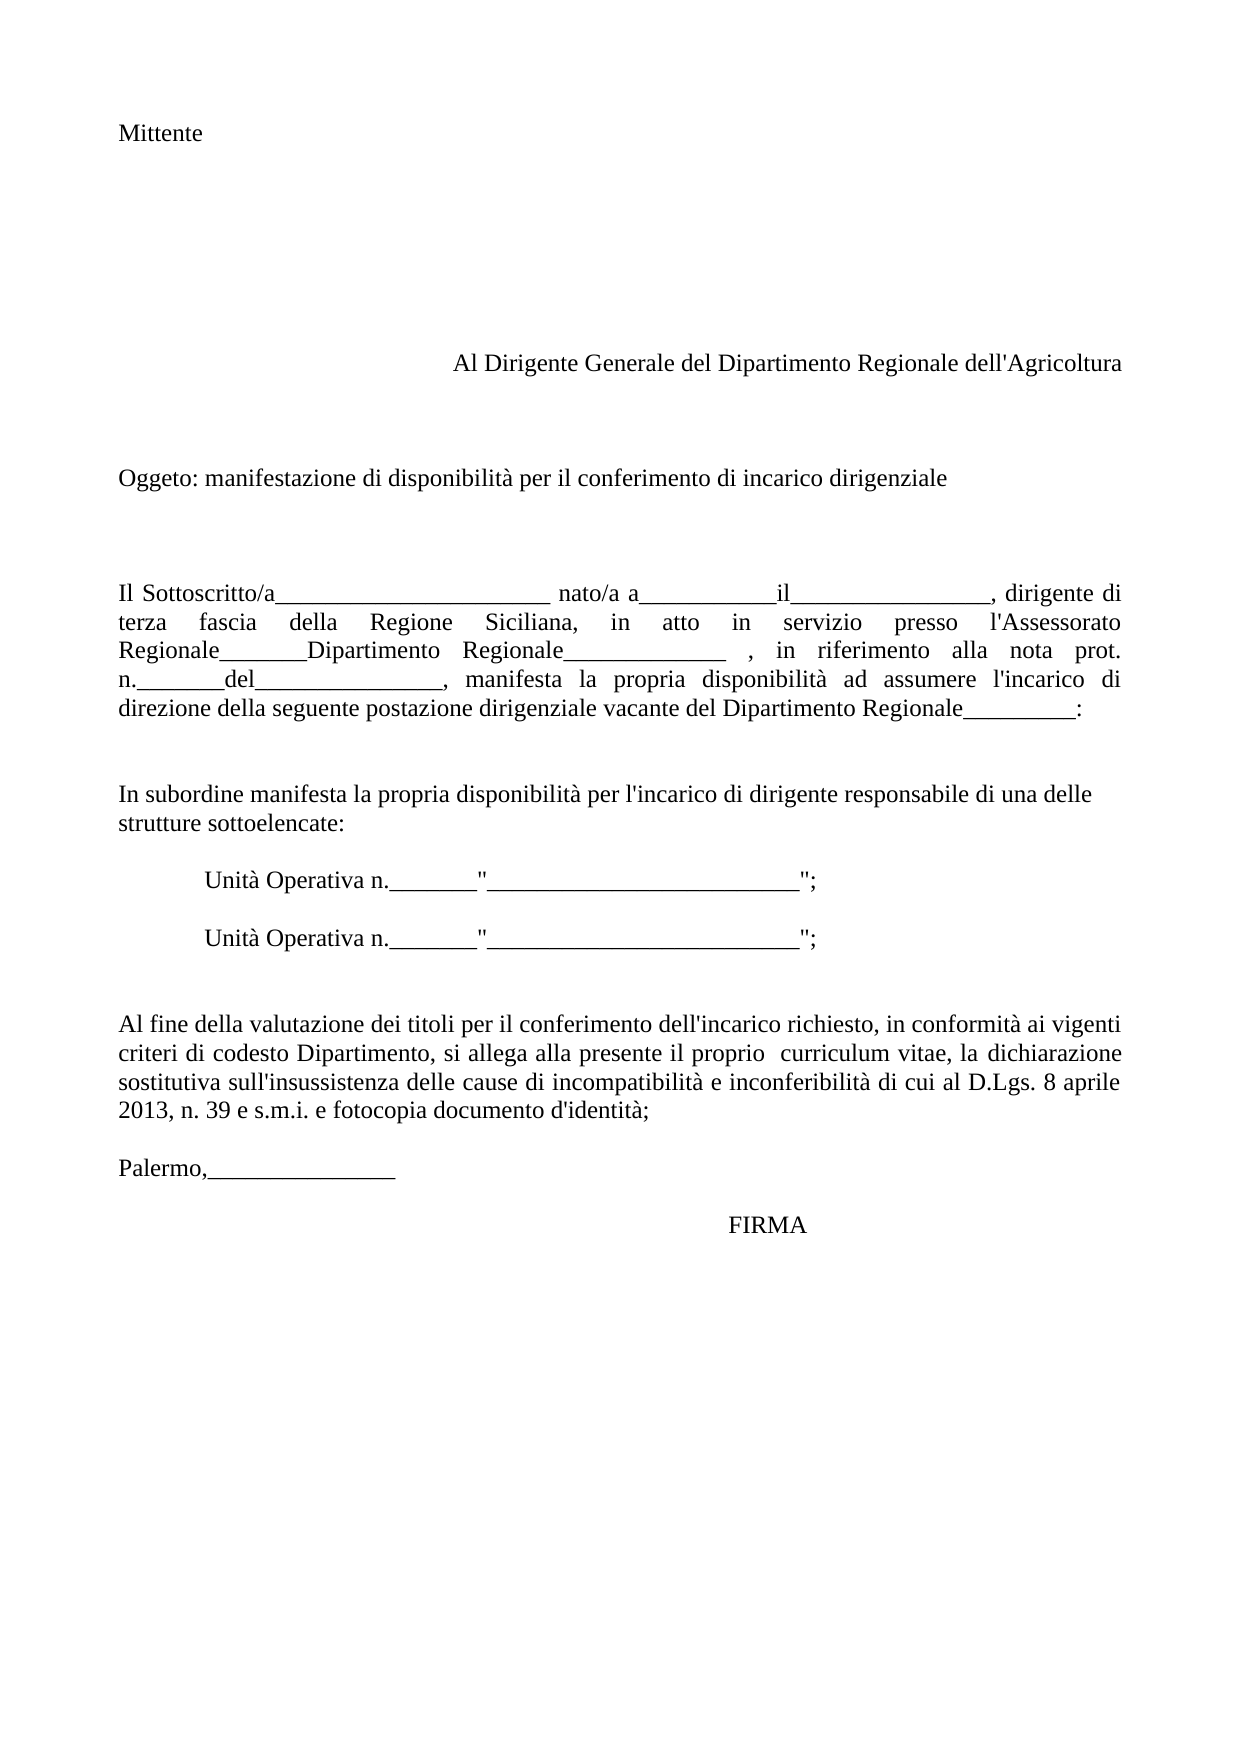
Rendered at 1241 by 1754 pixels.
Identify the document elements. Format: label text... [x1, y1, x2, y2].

text Il Sottoscritto/a______________________ nato/a a___________il________________, dirigente di terza fascia della Regione Siciliana, in atto in servizio presso l'Assessorato Regionale_______Dipartimento Regionale_____________ , in riferimento alla nota prot. n._______del_______________, manifesta la propria disponibilità ad assumere l'incarico di direzione della seguente postazione dirigenziale vacante del Dipartimento Regionale_________: [118, 578, 1122, 722]
text Mittente [118, 118, 1122, 147]
text In subordine manifesta la propria disponibilità per l'incarico di dirigente responsabile di una delle strutture sottoelencate: [118, 779, 1122, 837]
text Oggeto: manifestazione di disponibilità per il conferimento di incarico dirigenziale [118, 463, 1122, 492]
text Al fine della valutazione dei titoli per il conferimento dell'incarico richiesto, in conformità ai vigenti criteri di codesto Dipartimento, si allega alla presente il proprio curriculum vitae, la dichiarazione sostitutiva sull'insussistenza delle cause di incompatibilità e inconferibilità di cui al D.Lgs. 8 aprile 2013, n. 39 e s.m.i. e fotocopia documento d'identità; [118, 1009, 1122, 1124]
text Unità Operativa n._______"_________________________"; [192, 923, 1122, 952]
text Al Dirigente Generale del Dipartimento Regionale dell'Agricoltura [118, 348, 1122, 377]
text Palermo,_______________ [118, 1153, 1122, 1182]
text Unità Operativa n._______"_________________________"; [192, 866, 1122, 894]
text FIRMA [118, 1211, 1122, 1239]
